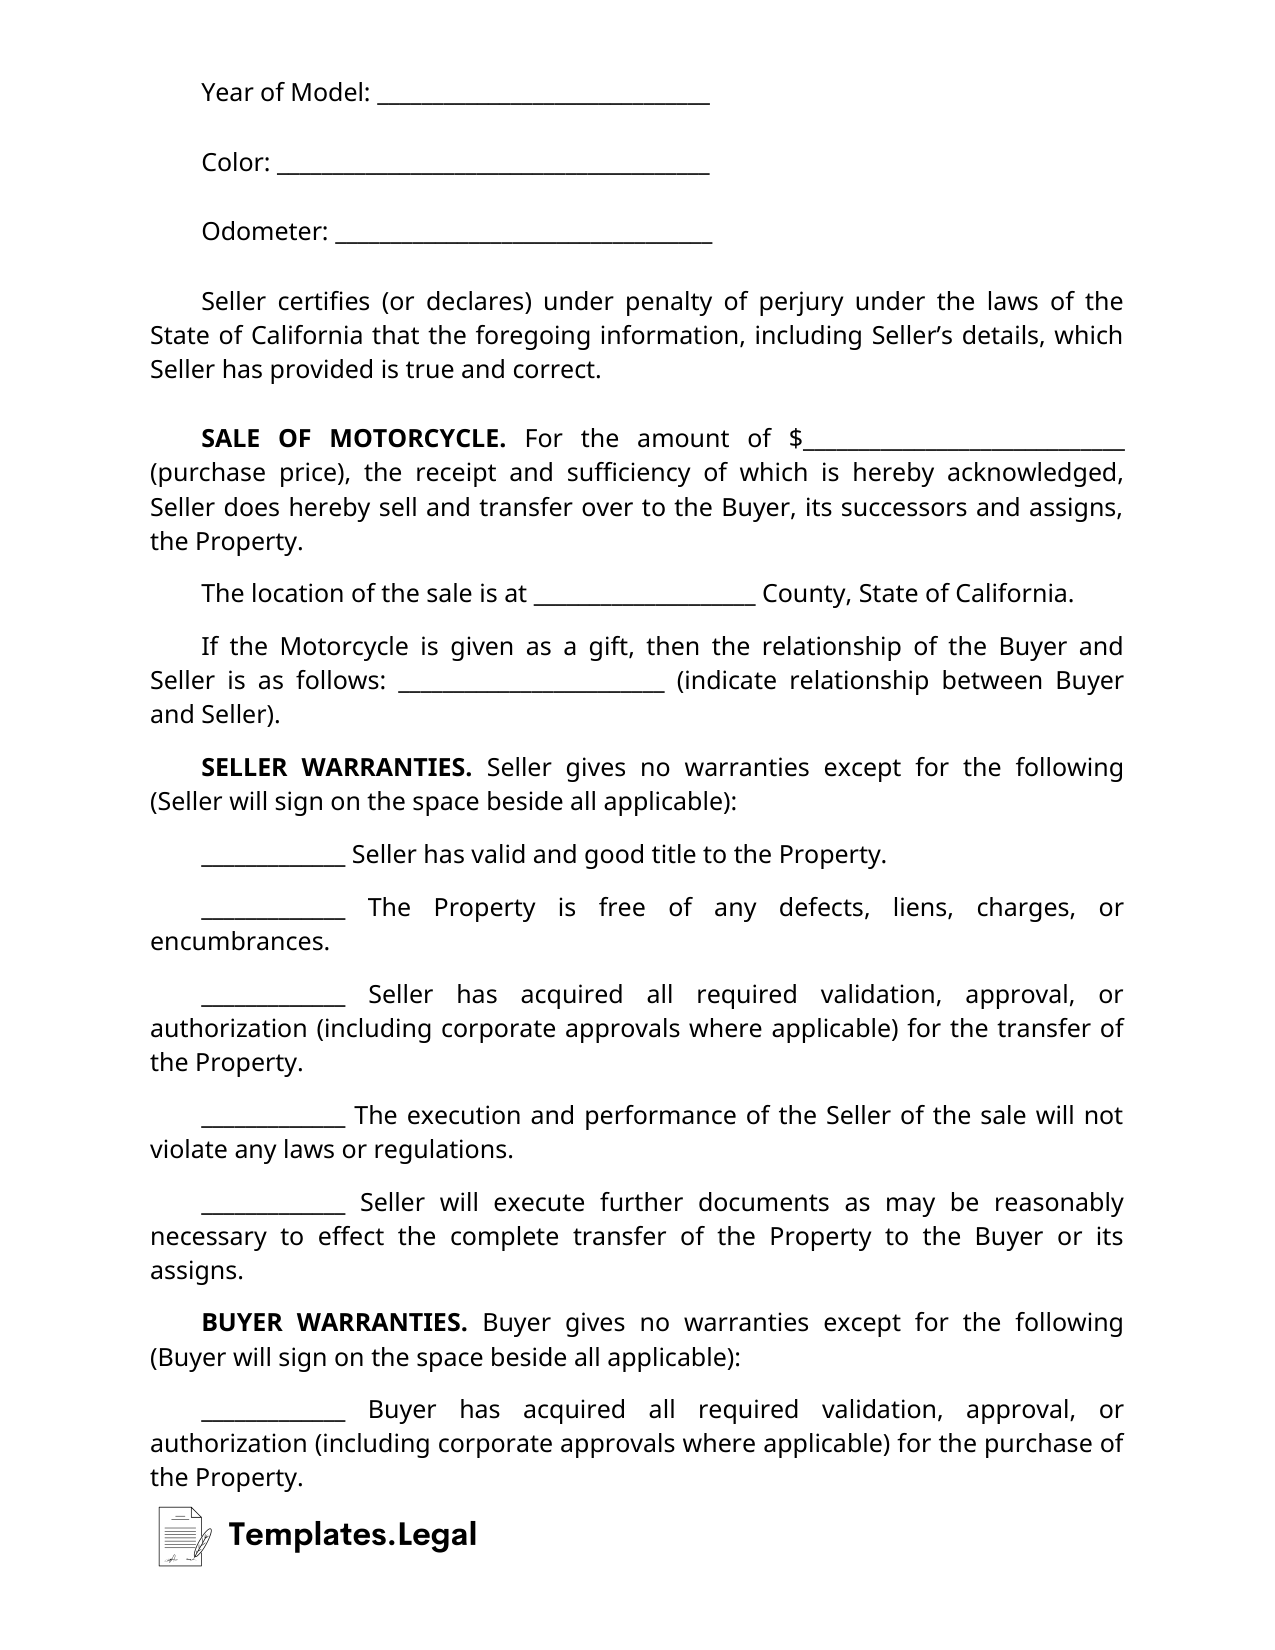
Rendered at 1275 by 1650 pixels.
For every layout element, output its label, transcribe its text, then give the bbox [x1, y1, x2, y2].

text BUYER WARRANTIES. Buyer gives no warranties except for the following (Buyer will sign on the space beside all applicable): [150, 1305, 1125, 1373]
text Year of Model: ______________________________ [150, 75, 1125, 109]
text _____________ Seller has valid and good title to the Property. [150, 837, 1125, 871]
text The location of the sale is at ____________________ County, State of California. [150, 576, 1125, 610]
text SALE OF MOTORCYCLE. For the amount of $_____________________________ (purchase price), the receipt and sufficiency of which is hereby acknowledged, Seller does hereby sell and transfer over to the Buyer, its successors and assigns, the Property. [150, 421, 1125, 557]
text _____________ The execution and performance of the Seller of the sale will not violate any laws or regulations. [150, 1097, 1125, 1165]
text Seller certifies (or declares) under penalty of perjury under the laws of the State of California that the foregoing information, including Seller’s details, which Seller has provided is true and correct. [150, 283, 1125, 386]
text Odometer: __________________________________ [150, 214, 1125, 248]
text SELLER WARRANTIES. Seller gives no warranties except for the following (Seller will sign on the space beside all applicable): [150, 750, 1125, 818]
text _____________ Seller will execute further documents as may be reasonably necessary to effect the complete transfer of the Property to the Buyer or its assigns. [150, 1184, 1125, 1286]
text Color: _______________________________________ [150, 144, 1125, 178]
text _____________ Seller has acquired all required validation, approval, or authorization (including corporate approvals where applicable) for the transfer of the Property. [150, 976, 1125, 1078]
text _____________ Buyer has acquired all required validation, approval, or authorization (including corporate approvals where applicable) for the purchase of the Property. [150, 1392, 1125, 1494]
text If the Motorcycle is given as a gift, then the relationship of the Buyer and Seller is as follows: ________________________ (indicate relationship between Buyer and Seller). [150, 629, 1125, 731]
text _____________ The Property is free of any defects, liens, charges, or encumbrances. [150, 889, 1125, 958]
